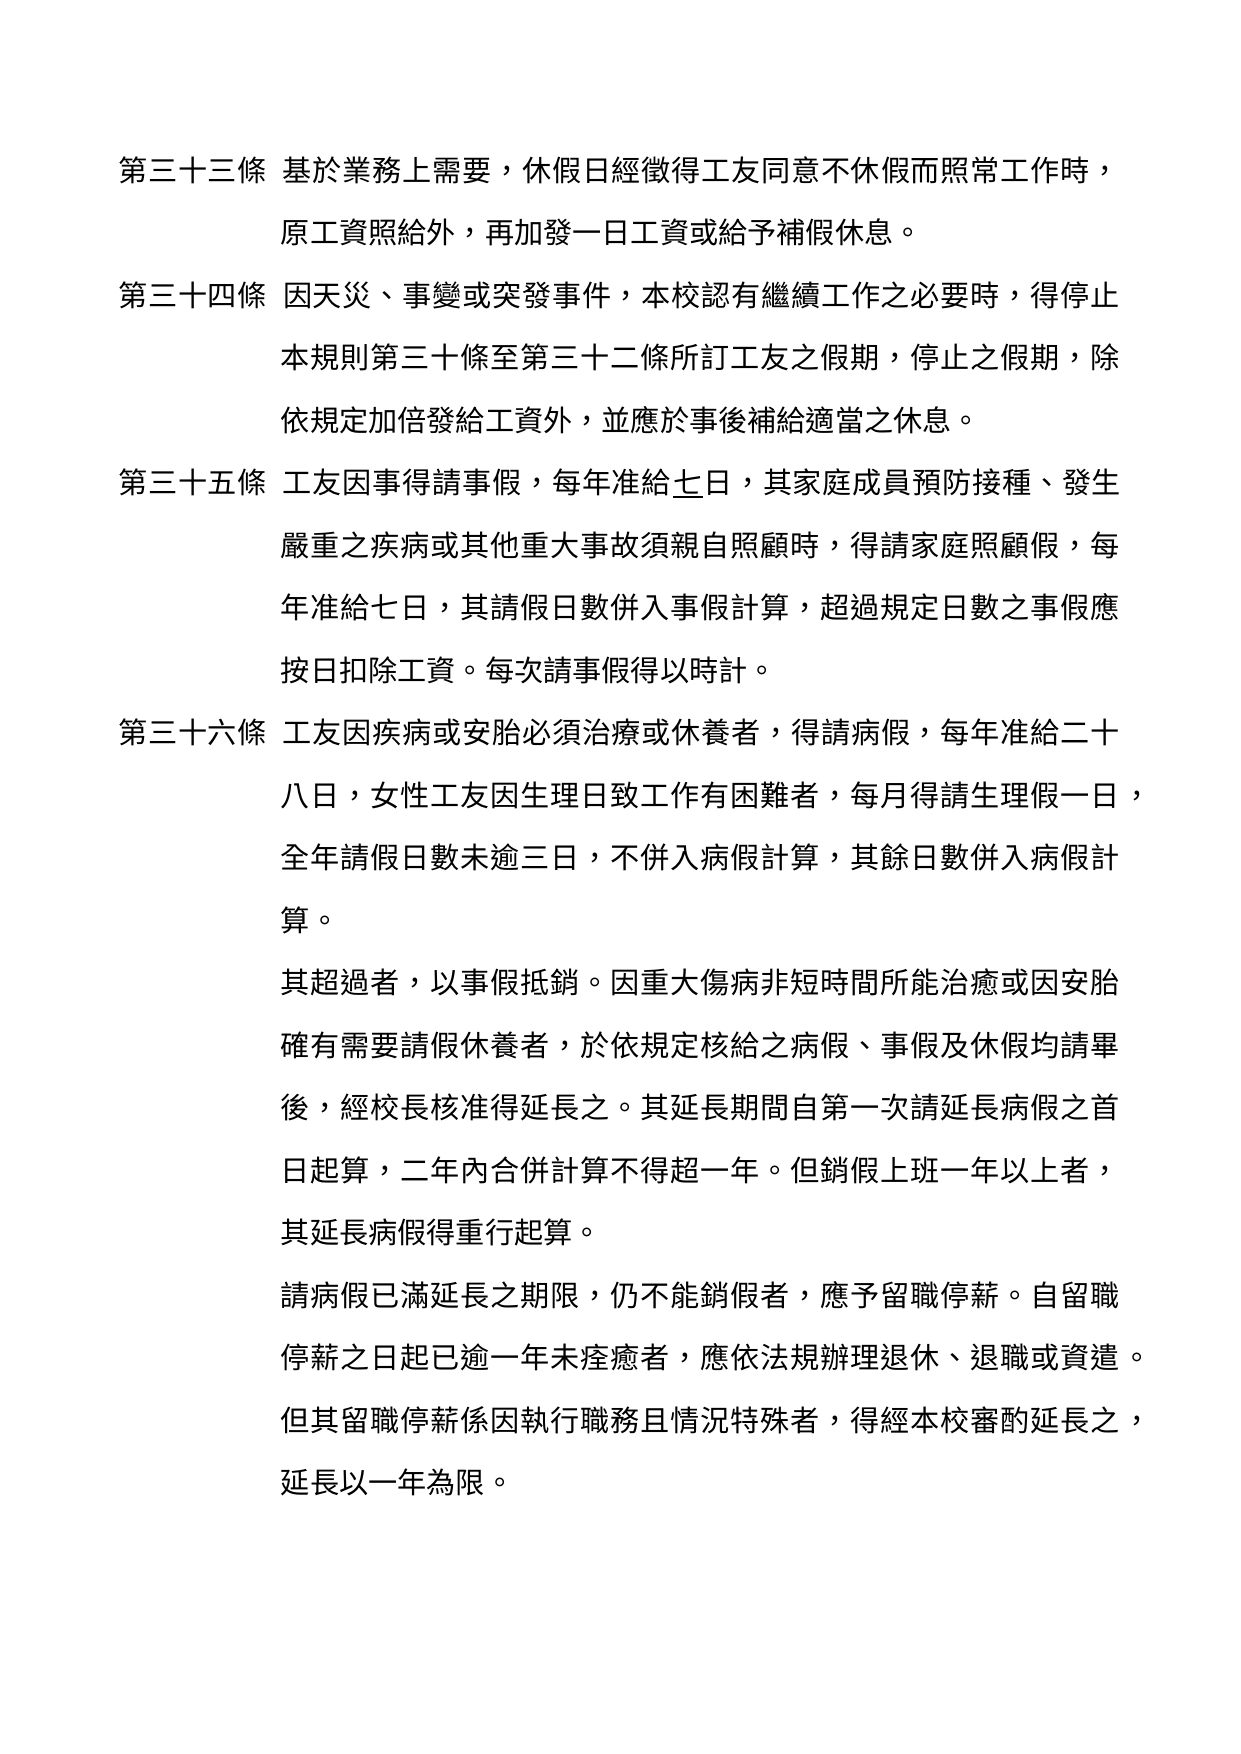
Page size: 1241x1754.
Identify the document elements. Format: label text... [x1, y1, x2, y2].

text 其超過者，以事假抵銷。因重大傷病非短時間所能治癒或因安胎確有需要請假休養者，於依規定核給之病假、事假及休假均請畢後，經校長核准得延長之。其延長期間自第一次請延長病假之首日起算，二年內合併計算不得超一年。但銷假上班一年以上者，其延長病假得重行起算。 [281, 939, 1122, 1252]
text 第三十六條 工友因疾病或安胎必須治療或休養者，得請病假，每年准給二十八日，女性工友因生理日致工作有困難者，每月得請生理假一日，全年請假日數未逾三日，不併入病假計算，其餘日數併入病假計算。 [118, 689, 1122, 939]
text 第三十五條 工友因事得請事假，每年准給七日，其家庭成員預防接種、發生嚴重之疾病或其他重大事故須親自照顧時，得請家庭照顧假，每年准給七日，其請假日數併入事假計算，超過規定日數之事假應按日扣除工資。每次請事假得以時計。 [118, 439, 1122, 689]
text 第三十三條 基於業務上需要，休假日經徵得工友同意不休假而照常工作時，原工資照給外，再加發一日工資或給予補假休息。 [118, 127, 1122, 252]
text 請病假已滿延長之期限，仍不能銷假者，應予留職停薪。自留職停薪之日起已逾一年未痊癒者，應依法規辦理退休、退職或資遣。但其留職停薪係因執行職務且情況特殊者，得經本校審酌延長之，延長以一年為限。 [281, 1252, 1122, 1502]
text 第三十四條 因天災、事變或突發事件，本校認有繼續工作之必要時，得停止本規則第三十條至第三十二條所訂工友之假期，停止之假期，除依規定加倍發給工資外，並應於事後補給適當之休息。 [118, 252, 1122, 439]
